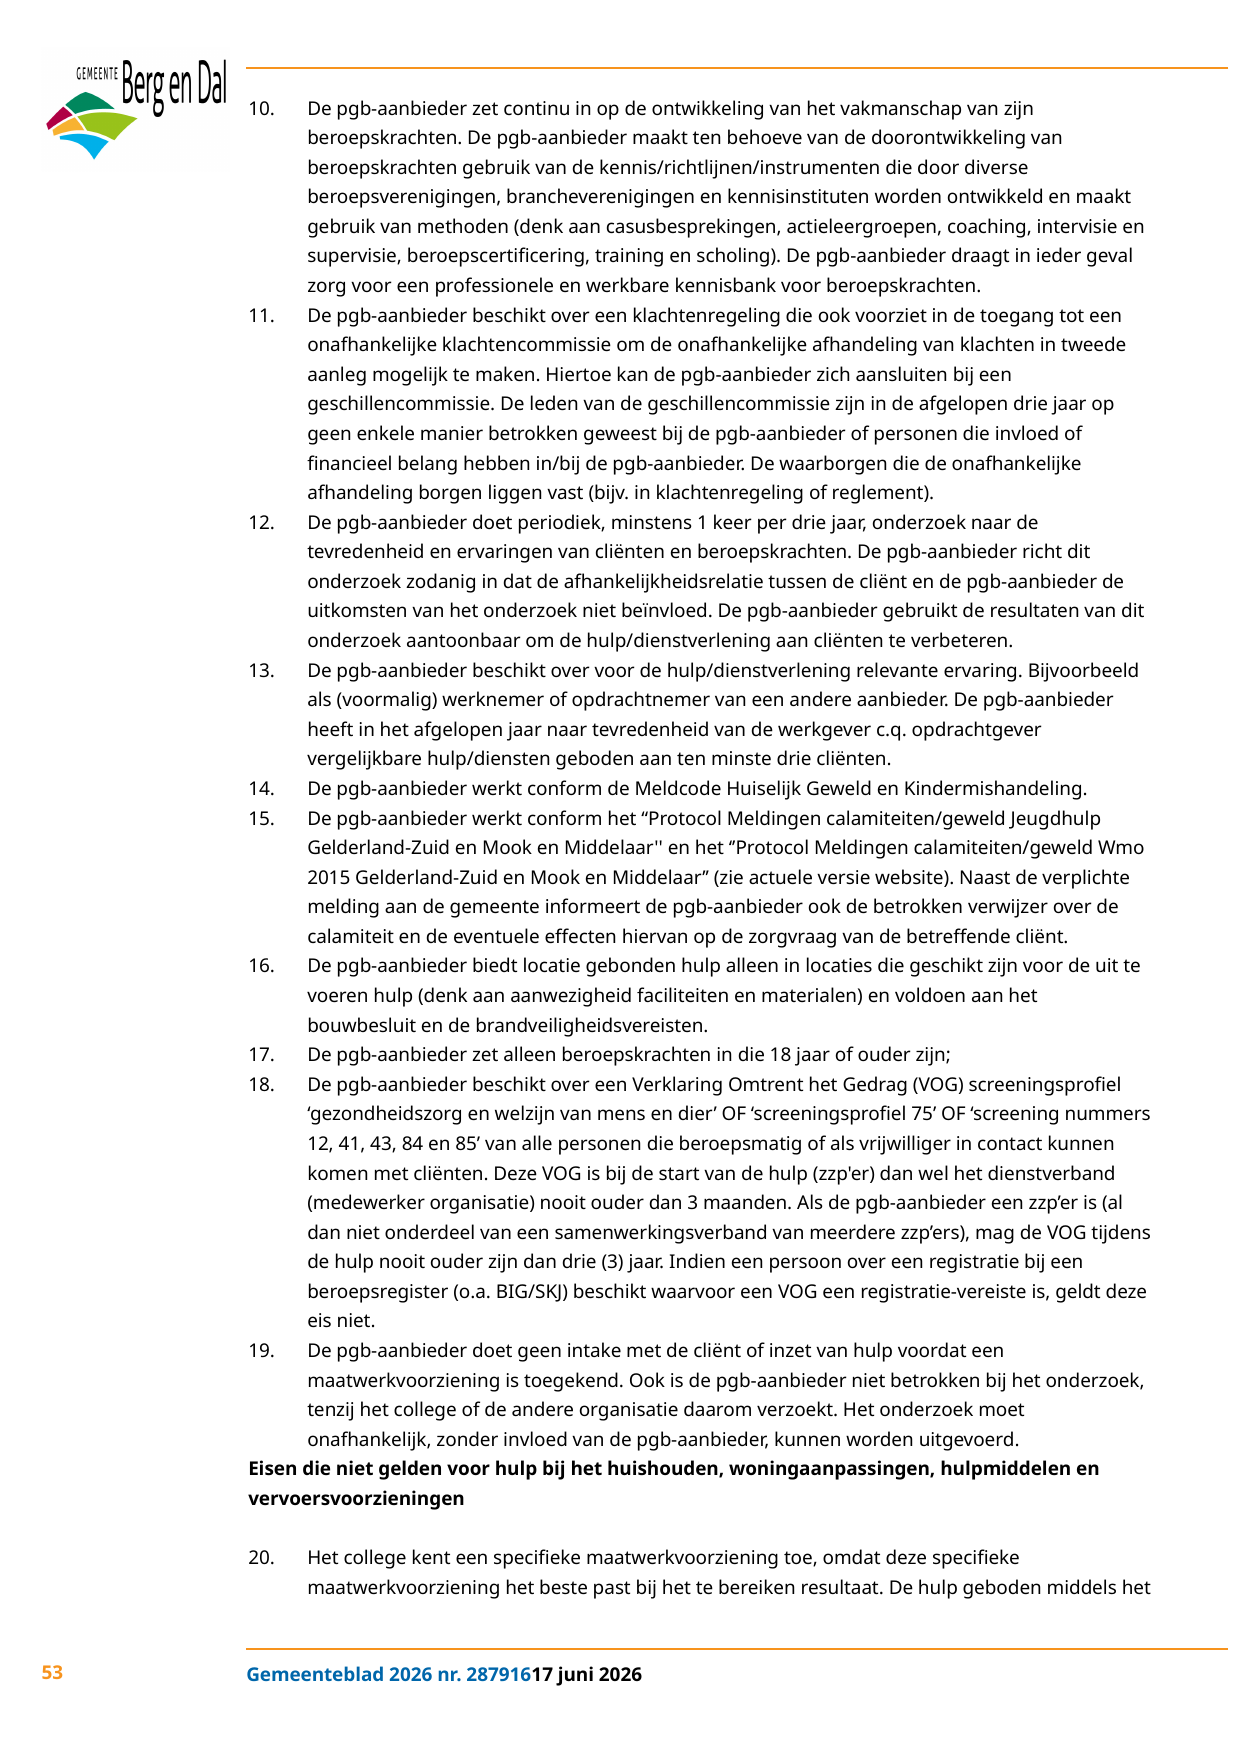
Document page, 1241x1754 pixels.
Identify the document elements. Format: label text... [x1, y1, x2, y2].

picture [41, 47, 231, 172]
list De pgb-aanbieder beschikt over een Verklaring Omtrent het Gedrag (VOG) screeningsprofiel ‘gezondheidszorg en welzijn van mens en dier’ OF ‘screeningsprofiel 75’ OF ‘screening nummers 12, 41, 43, 84 en 85’ van alle personen die beroepsmatig of als vrijwilliger in contact kunnen komen met cliënten. Deze VOG is bij de start van de hulp (zzp'er) dan wel het dienstverband (medewerker organisatie) nooit ouder dan 3 maanden. Als de pgb-aanbieder een zzp’er is (al dan niet onderdeel van een samenwerkingsverband van meerdere zzp’ers), mag de VOG tijdens de hulp nooit ouder zijn dan drie (3) jaar. Indien een persoon over een registratie bij een beroepsregister (o.a. BIG/SKJ) beschikt waarvoor een VOG een registratie-vereiste is, geldt deze eis niet. [248, 1071, 1152, 1333]
list De pgb-aanbieder werkt conform het “Protocol Meldingen calamiteiten/geweld Jeugdhulp Gelderland-Zuid en Mook en Middelaar'' en het ‘’Protocol Meldingen calamiteiten/geweld Wmo 2015 Gelderland-Zuid en Mook en Middelaar’’ (zie actuele versie website). Naast de verplichte melding aan de gemeente informeert de pgb-aanbieder ook de betrokken verwijzer over de calamiteit en de eventuele effecten hiervan op de zorgvraag van de betreffende cliënt. [248, 805, 1152, 949]
list De pgb-aanbieder doet geen intake met de cliënt of inzet van hulp voordat een maatwerkvoorziening is toegekend. Ook is de pgb-aanbieder niet betrokken bij het onderzoek, tenzij het college of de andere organisatie daarom verzoekt. Het onderzoek moet onafhankelijk, zonder invloed van de pgb-aanbieder, kunnen worden uitgevoerd. [248, 1337, 1152, 1452]
list De pgb-aanbieder beschikt over voor de hulp/dienstverlening relevante ervaring. Bijvoorbeeld als (voormalig) werknemer of opdrachtnemer van een andere aanbieder. De pgb-aanbieder heeft in het afgelopen jaar naar tevredenheid van de werkgever c.q. opdrachtgever vergelijkbare hulp/diensten geboden aan ten minste drie cliënten. [248, 657, 1152, 771]
list De pgb-aanbieder zet alleen beroepskrachten in die 18 jaar of ouder zijn; [248, 1041, 1152, 1067]
text Eisen die niet gelden voor hulp bij het huishouden, woningaanpassingen, hulpmiddelen en vervoersvoorzieningen [248, 1456, 1152, 1511]
list De pgb-aanbieder zet continu in op de ontwikkeling van het vakmanschap van zijn beroepskrachten. De pgb-aanbieder maakt ten behoeve van de doorontwikkeling van beroepskrachten gebruik van de kennis/richtlijnen/instrumenten die door diverse beroepsverenigingen, brancheverenigingen en kennisinstituten worden ontwikkeld en maakt gebruik van methoden (denk aan casusbesprekingen, actieleergroepen, coaching, intervisie en supervisie, beroepscertificering, training en scholing). De pgb-aanbieder draagt in ieder geval zorg voor een professionele en werkbare kennisbank voor beroepskrachten. [248, 95, 1152, 298]
list De pgb-aanbieder beschikt over een klachtenregeling die ook voorziet in de toegang tot een onafhankelijke klachtencommissie om de onafhankelijke afhandeling van klachten in tweede aanleg mogelijk te maken. Hiertoe kan de pgb-aanbieder zich aansluiten bij een geschillencommissie. De leden van de geschillencommissie zijn in de afgelopen drie jaar op geen enkele manier betrokken geweest bij de pgb-aanbieder of personen die invloed of financieel belang hebben in/bij de pgb-aanbieder. De waarborgen die de onafhankelijke afhandeling borgen liggen vast (bijv. in klachtenregeling of reglement). [248, 302, 1152, 505]
list De pgb-aanbieder biedt locatie gebonden hulp alleen in locaties die geschikt zijn voor de uit te voeren hulp (denk aan aanwezigheid faciliteiten en materialen) en voldoen aan het bouwbesluit en de brandveiligheidsvereisten. [248, 953, 1152, 1038]
list Het college kent een specifieke maatwerkvoorziening toe, omdat deze specifieke maatwerkvoorziening het beste past bij het te bereiken resultaat. De hulp geboden middels het [248, 1544, 1152, 1600]
list De pgb-aanbieder werkt conform de Meldcode Huiselijk Geweld en Kindermishandeling. [248, 775, 1152, 801]
list De pgb-aanbieder doet periodiek, minstens 1 keer per drie jaar, onderzoek naar de tevredenheid en ervaringen van cliënten en beroepskrachten. De pgb-aanbieder richt dit onderzoek zodanig in dat de afhankelijkheidsrelatie tussen de cliënt en de pgb-aanbieder de uitkomsten van het onderzoek niet beïnvloed. De pgb-aanbieder gebruikt de resultaten van dit onderzoek aantoonbaar om de hulp/dienstverlening aan cliënten te verbeteren. [248, 509, 1152, 653]
